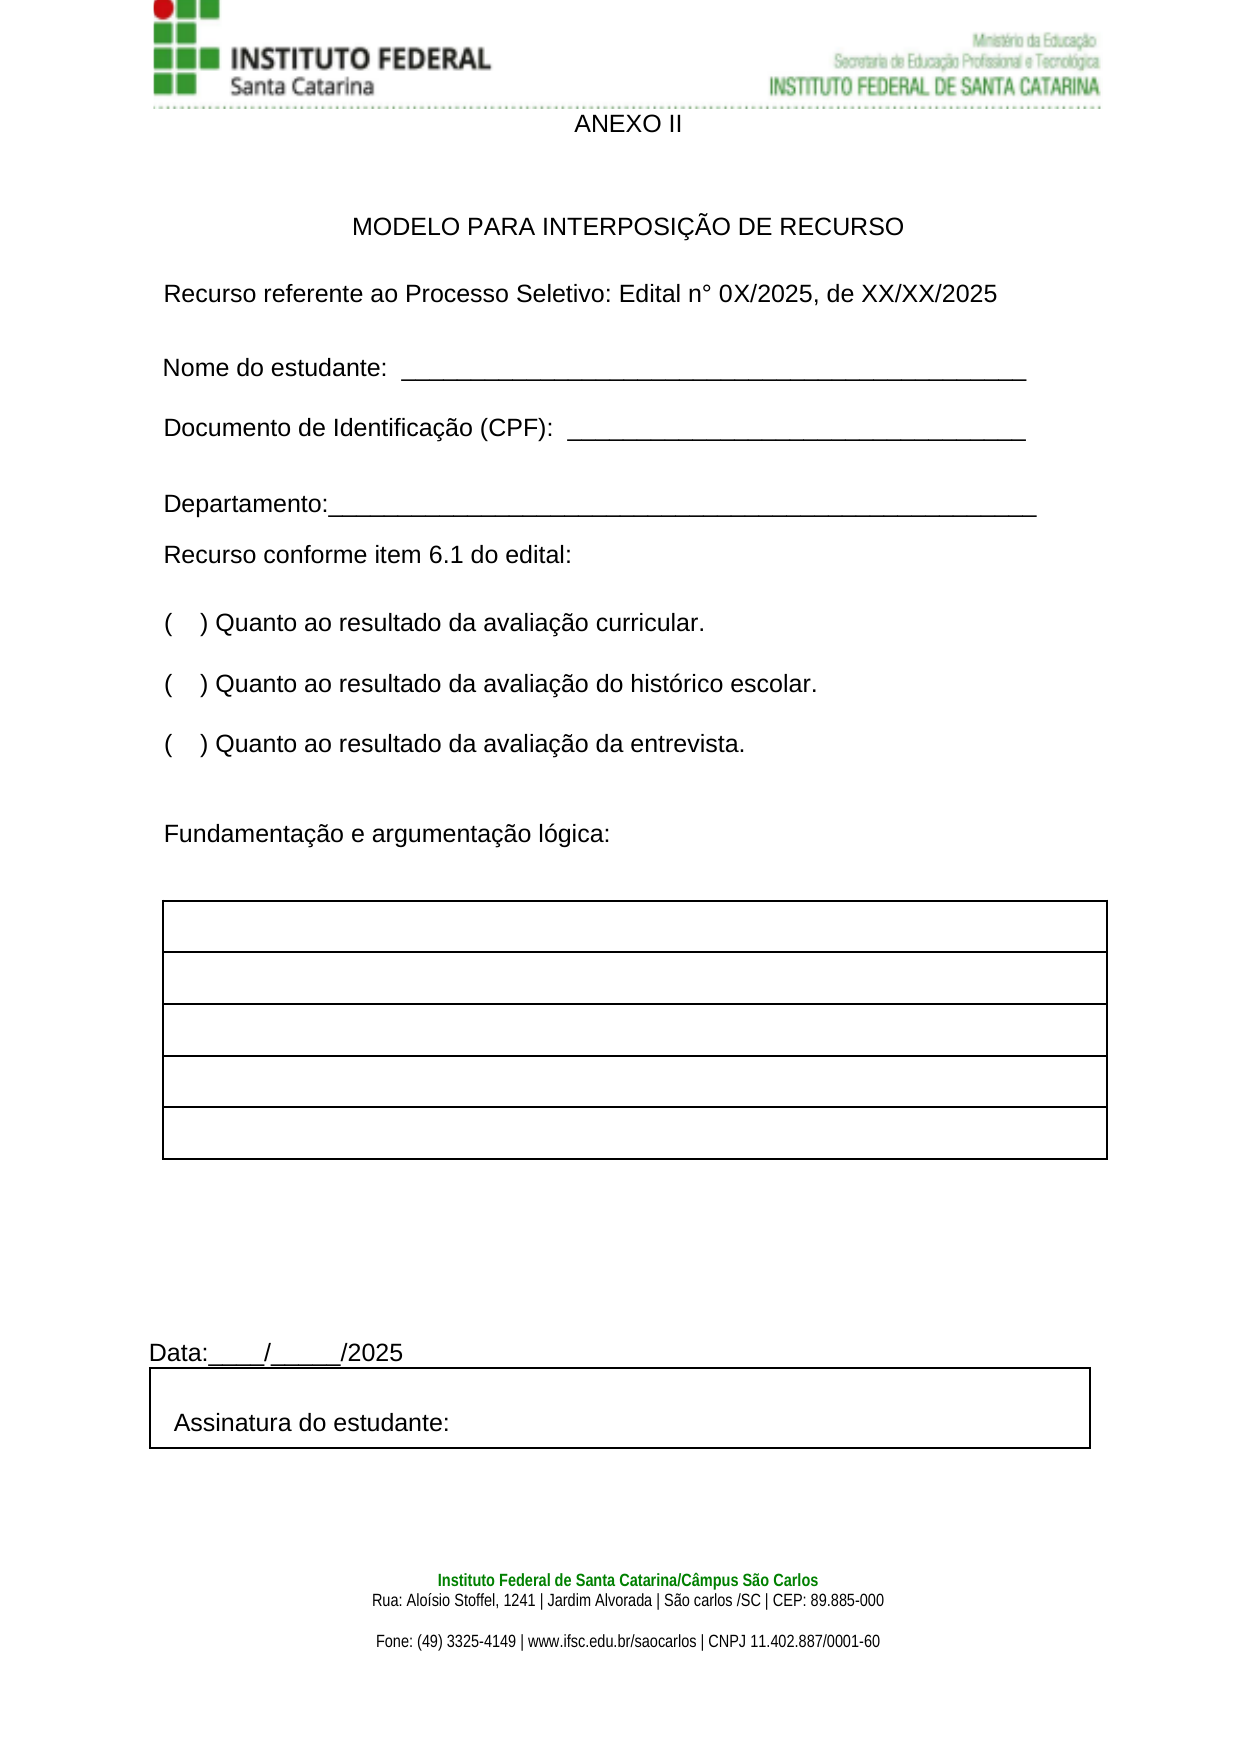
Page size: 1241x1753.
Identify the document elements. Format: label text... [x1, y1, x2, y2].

text Documento de Identificação (CPF): _________________________________ [163, 413, 1108, 442]
picture [153, 0, 1103, 109]
table_cell [164, 953, 1106, 1003]
text ( ) Quanto ao resultado da avaliação do histórico escolar. [164, 669, 1108, 697]
table_header [164, 902, 1106, 951]
text ( ) Quanto ao resultado da avaliação curricular. [164, 608, 1108, 637]
text ( ) Quanto ao resultado da avaliação da entrevista. [164, 729, 1108, 758]
text Nome do estudante: _____________________________________________ [162, 353, 1108, 382]
table_cell [164, 1005, 1106, 1054]
text ANEXO II [149, 109, 1108, 138]
table_header Assinatura do estudante: [151, 1369, 1089, 1447]
text Fundamentação e argumentação lógica: [163, 819, 1108, 848]
text Data:____/_____/2025 [149, 1338, 1108, 1367]
table_cell [164, 1057, 1106, 1106]
text Recurso referente ao Processo Seletivo: Edital n° 0X/2025, de XX/XX/2025 [163, 279, 1108, 308]
text MODELO PARA INTERPOSIÇÃO DE RECURSO [149, 212, 1108, 240]
table_cell [164, 1108, 1106, 1158]
text Departamento:___________________________________________________ Recurso conforme item 6.1 do edital: [163, 489, 1054, 569]
